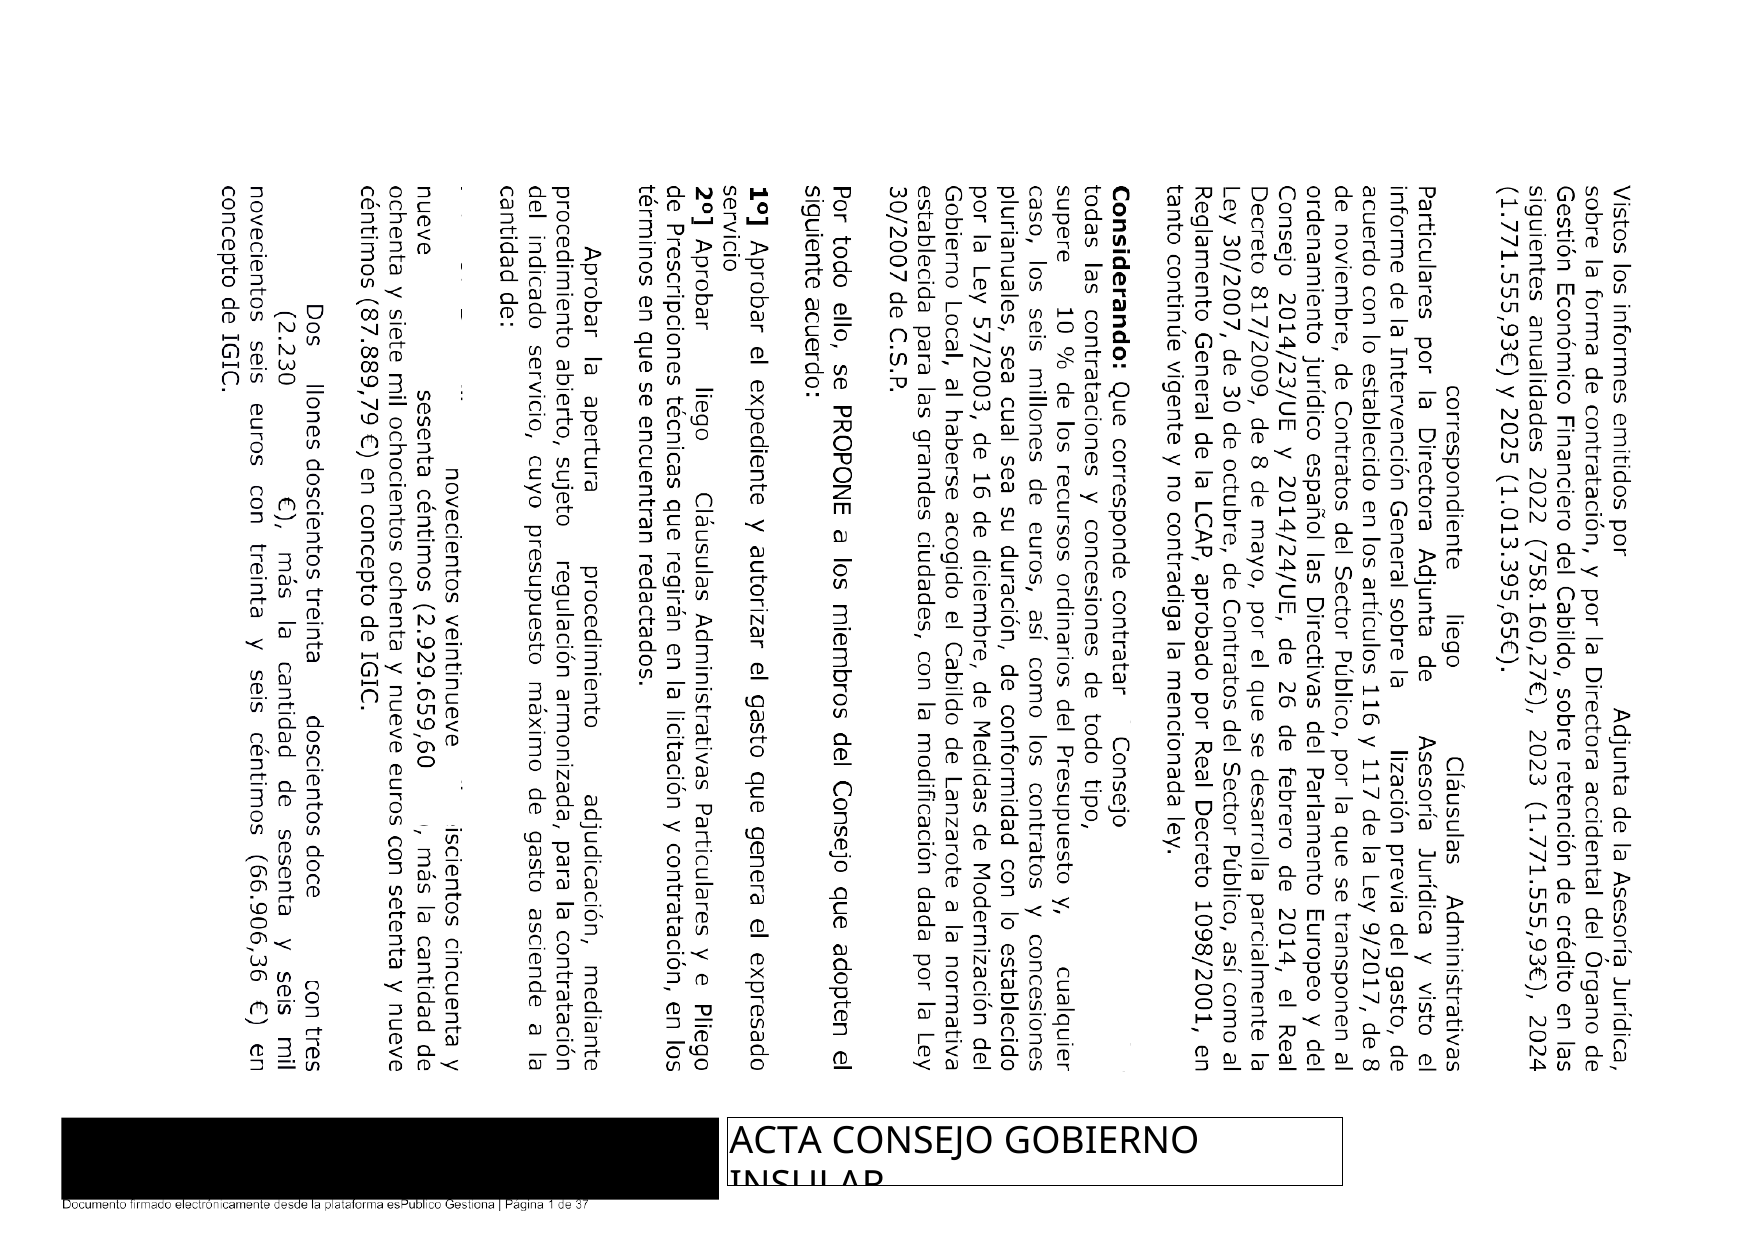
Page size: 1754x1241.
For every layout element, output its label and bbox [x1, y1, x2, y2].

picture [805, 338, 819, 351]
picture [833, 453, 852, 483]
picture [833, 365, 847, 389]
picture [745, 519, 764, 532]
picture [634, 185, 740, 991]
picture [805, 298, 819, 310]
picture [833, 944, 847, 955]
picture [886, 185, 1130, 1071]
picture [829, 826, 851, 872]
picture [833, 564, 847, 589]
picture [745, 240, 769, 321]
picture [805, 312, 819, 336]
picture [689, 1030, 708, 1070]
picture [245, 1000, 268, 1024]
picture [830, 329, 847, 348]
picture [750, 870, 764, 904]
picture [805, 254, 823, 288]
picture [750, 188, 768, 200]
picture [750, 919, 764, 932]
picture [356, 186, 462, 1071]
picture [1162, 185, 1465, 1071]
picture [750, 787, 764, 812]
picture [500, 186, 603, 1070]
picture [805, 353, 824, 388]
picture [833, 1023, 847, 1035]
picture [833, 902, 847, 914]
picture [745, 827, 764, 839]
picture [833, 485, 851, 499]
picture [666, 1002, 680, 1028]
picture [63, 1200, 588, 1211]
picture [833, 633, 847, 645]
picture [805, 219, 819, 231]
picture [833, 406, 852, 451]
picture [833, 1051, 847, 1064]
picture [745, 695, 764, 707]
picture [833, 733, 852, 765]
picture [745, 380, 769, 447]
picture [829, 972, 851, 1021]
picture [833, 530, 847, 542]
picture [745, 953, 769, 1070]
picture [750, 455, 764, 467]
picture [250, 1044, 263, 1070]
picture [750, 856, 764, 867]
picture [801, 204, 820, 216]
picture [217, 186, 324, 1017]
picture [833, 605, 847, 624]
picture [833, 236, 852, 272]
picture [278, 1038, 291, 1057]
picture [834, 812, 847, 824]
picture [305, 1027, 323, 1071]
picture [833, 187, 851, 211]
picture [829, 887, 847, 899]
picture [805, 239, 819, 251]
picture [750, 561, 768, 637]
picture [833, 781, 852, 810]
picture [1496, 185, 1632, 1071]
picture [745, 772, 764, 784]
picture [833, 648, 847, 667]
picture [833, 684, 847, 718]
picture [833, 670, 852, 682]
picture [833, 916, 847, 928]
picture [750, 723, 767, 757]
picture [750, 710, 764, 721]
picture [750, 470, 767, 504]
picture [833, 958, 852, 970]
picture [750, 841, 764, 854]
picture [757, 202, 768, 214]
picture [833, 274, 847, 287]
picture [750, 546, 764, 557]
picture [805, 186, 824, 202]
picture [666, 1046, 680, 1071]
